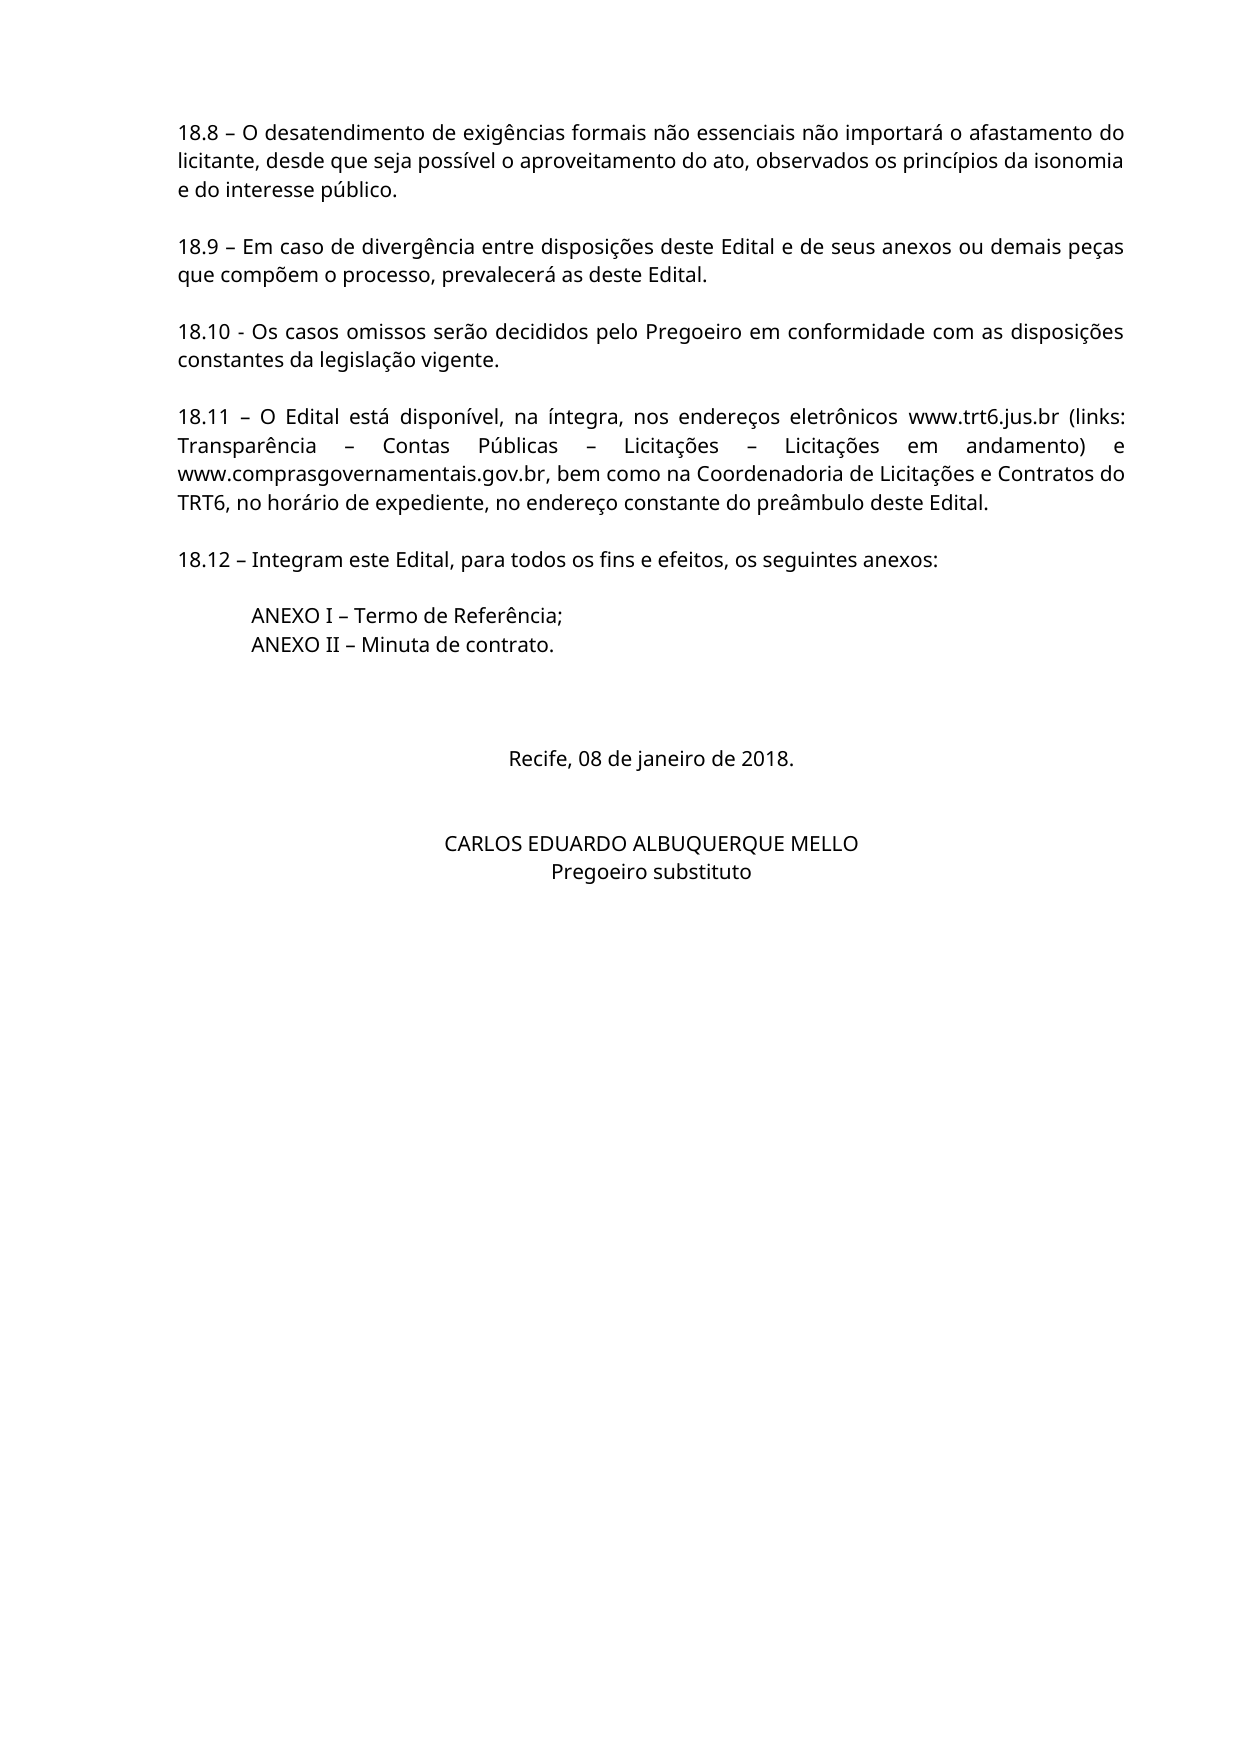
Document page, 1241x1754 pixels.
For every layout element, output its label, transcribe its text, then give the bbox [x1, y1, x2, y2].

text 18.11 – O Edital está disponível, na íntegra, nos endereços eletrônicos www.trt6.jus.br (links: Transparência – Contas Públicas – Licitações – Licitações em andamento) e www.comprasgovernamentais.gov.br, bem como na Coordenadoria de Licitações e Contratos do TRT6, no horário de expediente, no endereço constante do preâmbulo deste Edital. [177, 402, 1126, 516]
text 18.10 - Os casos omissos serão decididos pelo Pregoeiro em conformidade com as disposições constantes da legislação vigente. [177, 317, 1126, 374]
text 18.9 – Em caso de divergência entre disposições deste Edital e de seus anexos ou demais peças que compõem o processo, prevalecerá as deste Edital. [177, 232, 1126, 289]
text CARLOS EDUARDO ALBUQUERQUE MELLO [177, 829, 1126, 857]
text ANEXO I – Termo de Referência; [251, 602, 1126, 630]
text 18.8 – O desatendimento de exigências formais não essenciais não importará o afastamento do licitante, desde que seja possível o aproveitamento do ato, observados os princípios da isonomia e do interesse público. [177, 118, 1126, 203]
text ANEXO II – Minuta de contrato. [251, 630, 1126, 658]
text Pregoeiro substituto [177, 857, 1126, 886]
text Recife, 08 de janeiro de 2018. [177, 744, 1126, 772]
text 18.12 – Integram este Edital, para todos os fins e efeitos, os seguintes anexos: [177, 545, 1126, 573]
